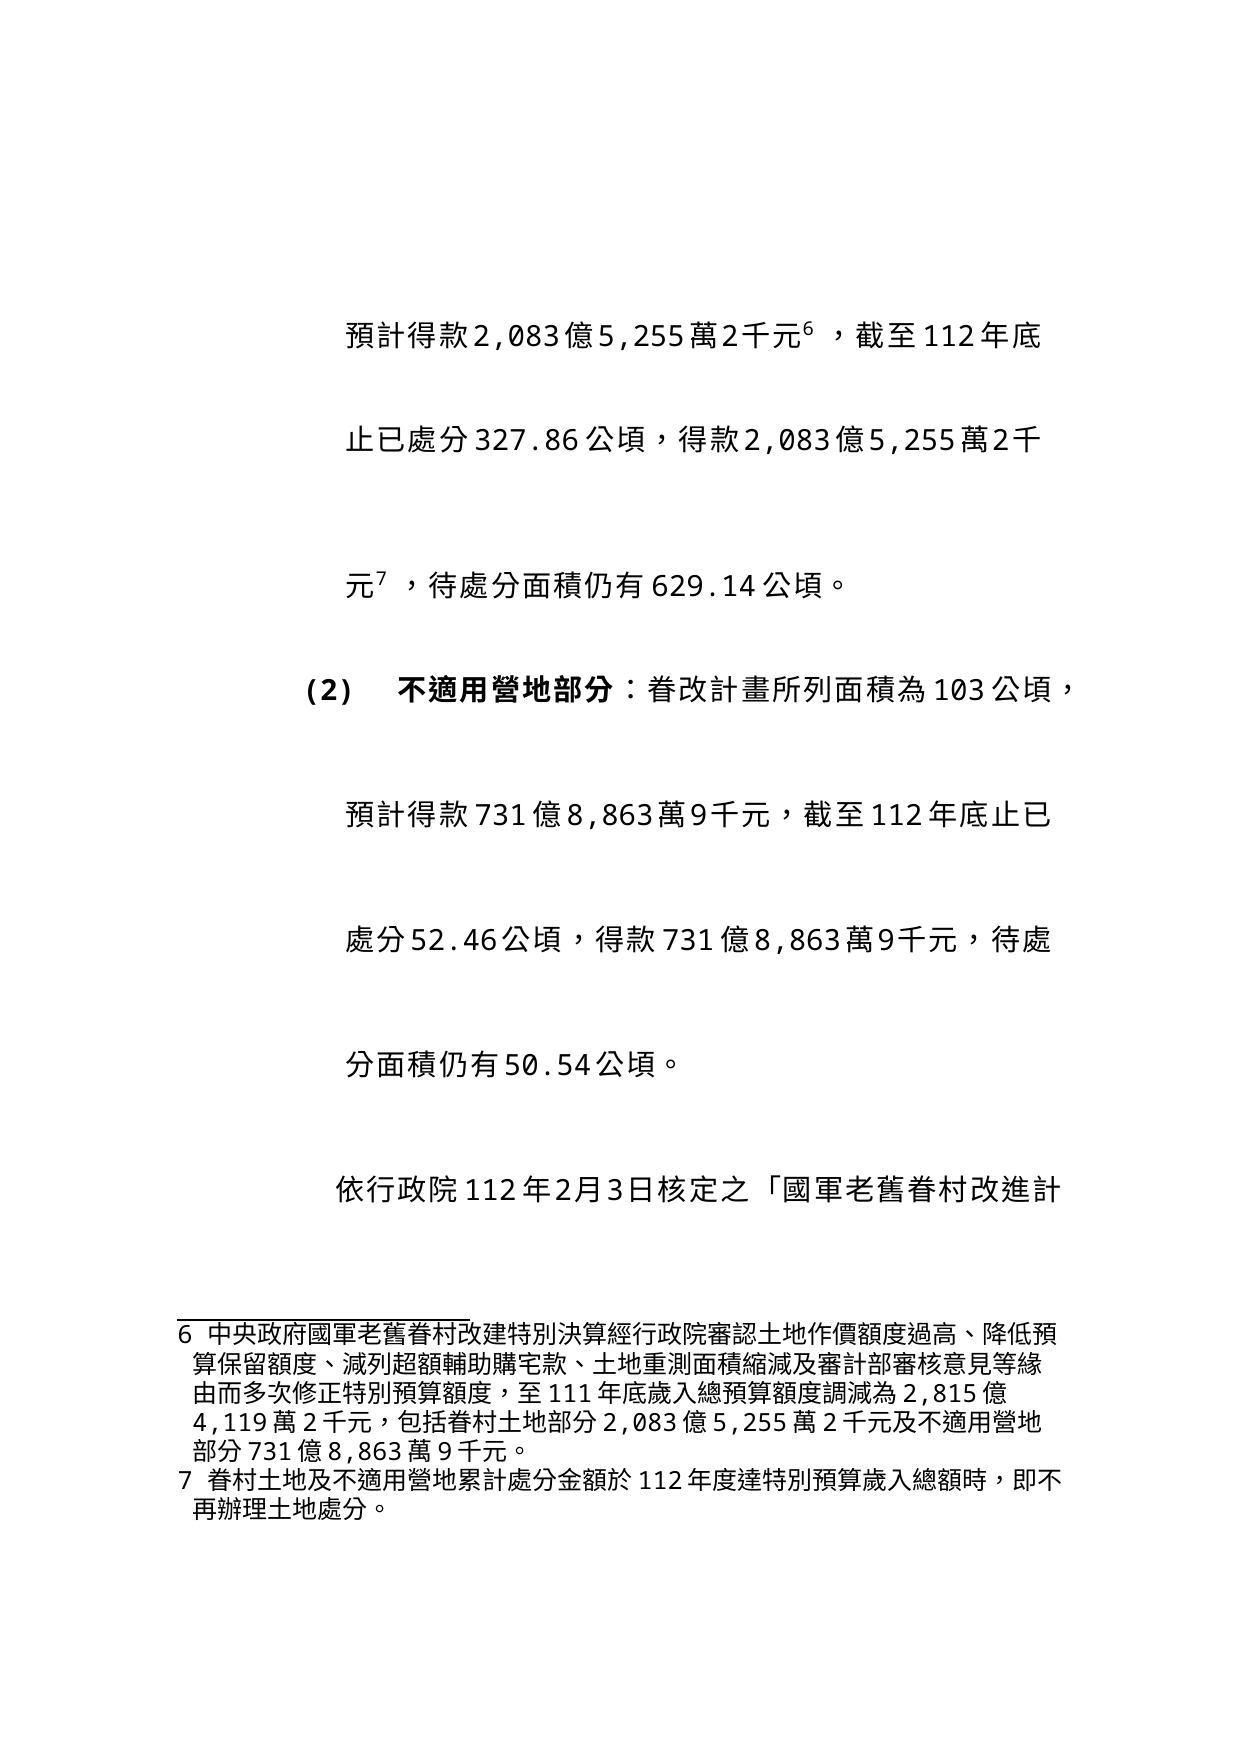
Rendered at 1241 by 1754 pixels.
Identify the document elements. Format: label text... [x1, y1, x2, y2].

list 不適用營地部分：眷改計畫所列面積為103公頃，預計得款731億8,863萬9千元，截至112年底止已處分52.46公頃，得款731億8,863萬9千元，待處分面積仍有50.54公頃。 [296, 604, 1063, 1104]
list 預計得款2,083億5,255萬2千元，截至112年底止已處分327.86公頃，得款2,083億5,255萬2千元，待處分面積仍有629.14公頃。 [296, 229, 1063, 604]
list 中央政府國軍老舊眷村改建特別決算經行政院審認土地作價額度過高、降低預算保留額度、減列超額輔助購宅款、土地重測面積縮減及審計部審核意見等緣由而多次修正特別預算額度，至111年底歲入總預算額度調減為2,815億4,119萬2千元，包括眷村土地部分2,083億5,255萬2千元及不適用營地部分731億8,863萬9千元。 [177, 1321, 1063, 1466]
text 依行政院112年2月3日核定之「國軍老舊眷村改進計 [266, 1104, 1063, 1229]
list 眷村土地及不適用營地累計處分金額於112年度達特別預算歲入總額時，即不再辦理土地處分。 [177, 1466, 1063, 1525]
